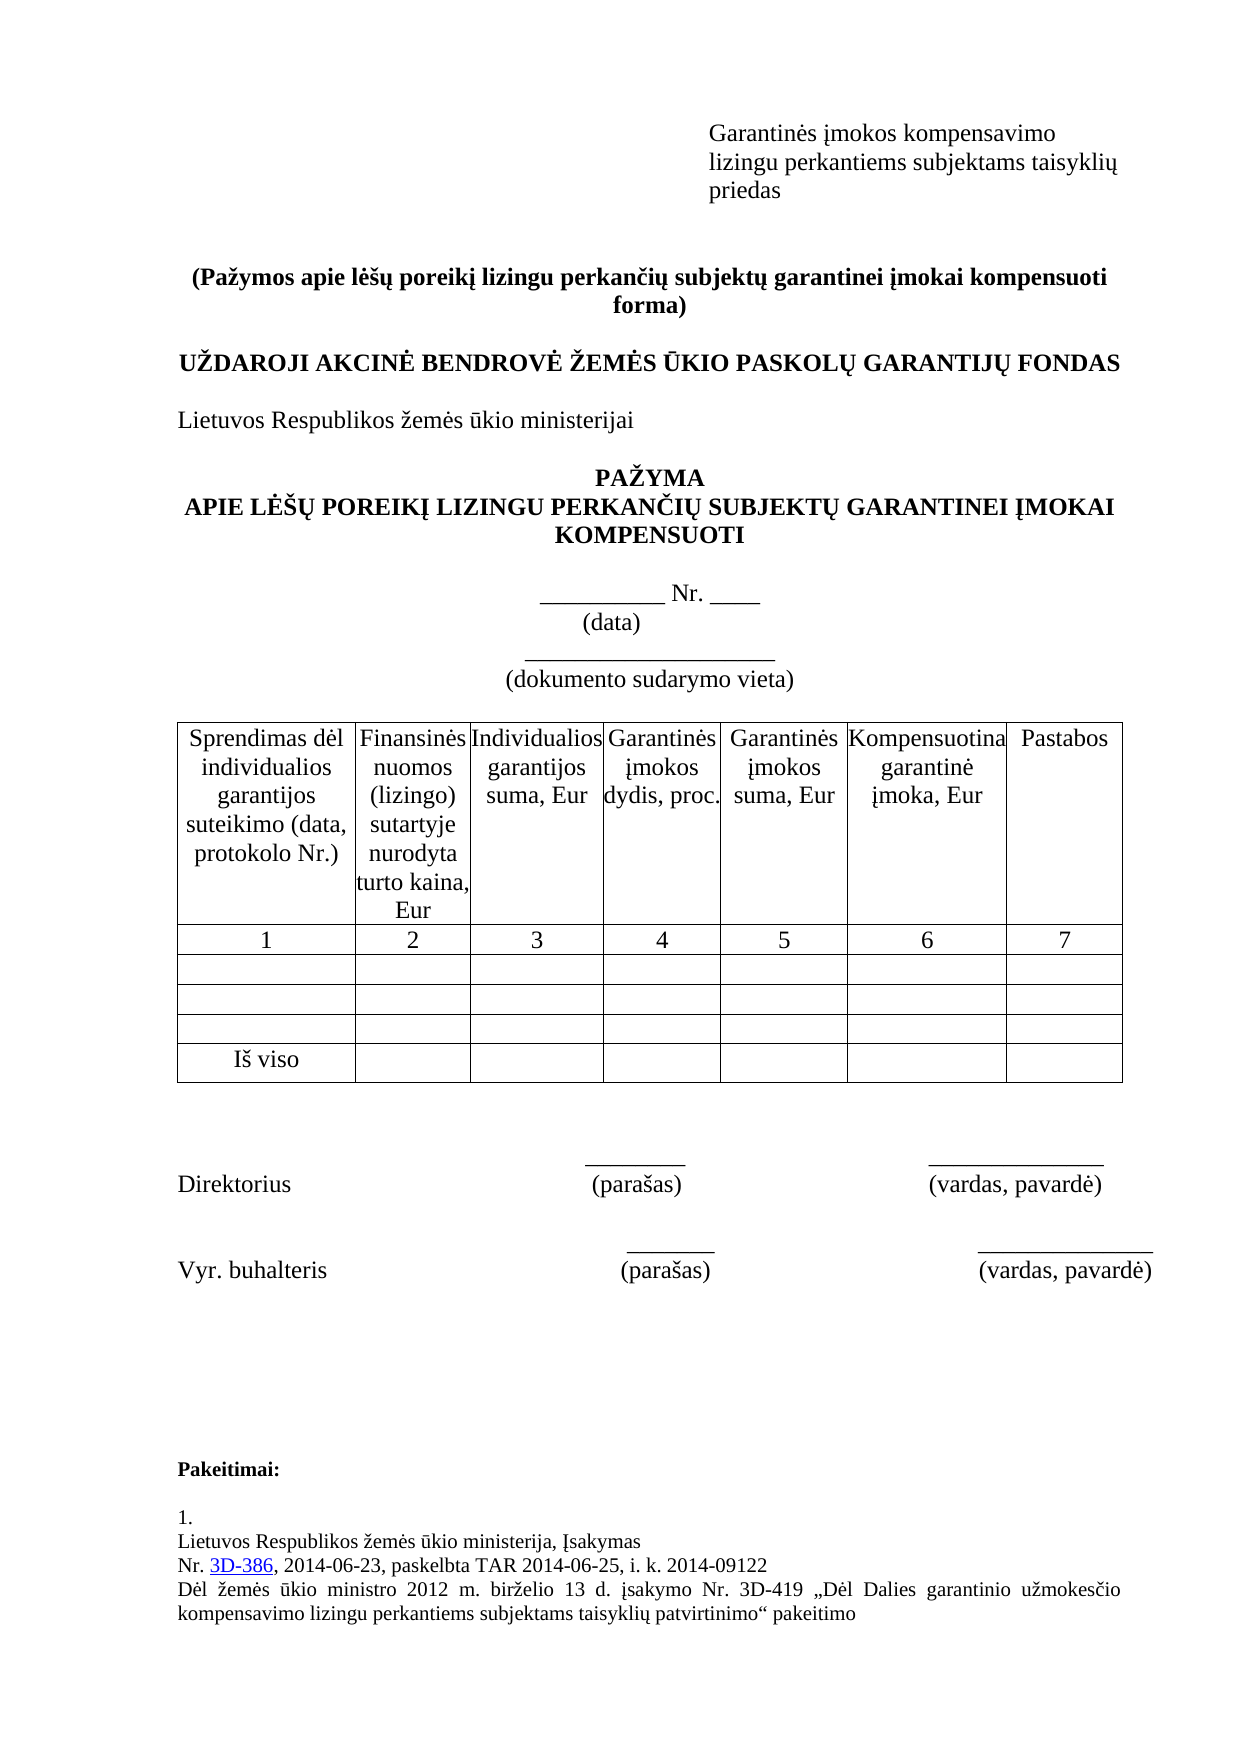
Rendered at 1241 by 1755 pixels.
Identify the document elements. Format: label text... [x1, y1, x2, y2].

table_header [177, 1227, 484, 1255]
table_cell [356, 955, 470, 984]
table_cell 4 [604, 925, 720, 954]
table_cell [471, 1044, 603, 1082]
table_header ______________ [957, 1227, 1154, 1255]
table_header Finansinės nuomos (lizingo) sutartyje nurodyta turto kaina, Eur [356, 723, 470, 924]
table_cell 2 [356, 925, 470, 954]
text Pakeitimai: [177, 1457, 1122, 1481]
text Garantinės įmokos kompensavimo [709, 118, 1122, 147]
table_cell [1007, 1044, 1122, 1082]
table_cell [744, 1083, 928, 1140]
text 1. [177, 1505, 1122, 1529]
text Nr. 3D-386, 2014-06-23, paskelbta TAR 2014-06-25, i. k. 2014-09122 [177, 1553, 1122, 1577]
text lizingu perkantiems subjektams taisyklių [709, 147, 1122, 176]
table_cell [178, 985, 355, 1013]
table_cell [1007, 1015, 1122, 1043]
text Dėl žemės ūkio ministro 2012 m. birželio 13 d. įsakymo Nr. 3D-419 „Dėl Dalies garantinio užmokesčio kompensavimo lizingu perkantiems subjektams taisyklių patvirtinimo“ pakeitimo [177, 1577, 1122, 1625]
table_header [484, 1227, 601, 1255]
table_cell [744, 1140, 928, 1169]
table_cell [401, 1083, 585, 1140]
table_cell [604, 1015, 720, 1043]
table_cell 7 [1007, 925, 1122, 954]
table_cell [604, 985, 720, 1013]
table_cell [356, 985, 470, 1013]
table_cell [177, 1140, 401, 1169]
table_cell 5 [721, 925, 847, 954]
table_cell [848, 1044, 1006, 1082]
table_cell [1007, 955, 1122, 984]
table_cell [770, 1255, 957, 1284]
table_cell Vyr. buhalteris [177, 1255, 484, 1284]
table_cell Direktorius [177, 1169, 401, 1198]
table_cell [929, 1083, 1122, 1140]
table_cell [471, 1015, 603, 1043]
table_cell [484, 1255, 601, 1284]
table_cell [721, 955, 847, 984]
table_cell 6 [848, 925, 1006, 954]
table_cell [178, 955, 355, 984]
text priedas [709, 176, 1122, 204]
table_cell [585, 1083, 744, 1140]
table_cell (vardas, pavardė) [957, 1255, 1154, 1284]
table_cell [721, 1015, 847, 1043]
text Lietuvos Respublikos žemės ūkio ministerijai [177, 406, 1122, 434]
table_header _______ [601, 1227, 770, 1255]
table_header [770, 1227, 957, 1255]
table_cell ______________ [929, 1140, 1122, 1169]
table_cell [604, 955, 720, 984]
table_cell [401, 1140, 585, 1169]
table_header Individualios garantijos suma, Eur [471, 723, 603, 924]
text __________ Nr. ____ [177, 578, 1122, 607]
text ____________________ [177, 636, 1122, 664]
table_header Garantinės įmokos dydis, proc. [604, 723, 720, 924]
text (dokumento sudarymo vieta) [177, 664, 1122, 693]
table_cell [471, 985, 603, 1013]
table_cell (parašas) [601, 1255, 770, 1284]
table_cell (vardas, pavardė) [929, 1169, 1122, 1198]
table_cell ________ [585, 1140, 744, 1169]
table_cell [401, 1169, 585, 1198]
text PAŽYMA [177, 463, 1122, 492]
table_cell [848, 985, 1006, 1013]
table_cell [471, 955, 603, 984]
text (Pažymos apie lėšų poreikį lizingu perkančių subjektų garantinei įmokai kompensuoti forma) [177, 262, 1122, 319]
table_header Kompensuotina garantinė įmoka, Eur [848, 723, 1006, 924]
table_cell [721, 985, 847, 1013]
text UŽDAROJI AKCINĖ BENDROVĖ ŽEMĖS ŪKIO PASKOLŲ GARANTIJŲ FONDAS [177, 348, 1122, 377]
table_cell [178, 1015, 355, 1043]
table_cell [848, 955, 1006, 984]
table_header Garantinės įmokos suma, Eur [721, 723, 847, 924]
table_cell Iš viso [178, 1044, 355, 1082]
table_header Pastabos [1007, 723, 1122, 924]
table_cell [356, 1044, 470, 1082]
table_cell [744, 1169, 928, 1198]
table_cell 1 [178, 925, 355, 954]
table_cell [604, 1044, 720, 1082]
table_cell (parašas) [585, 1169, 744, 1198]
table_cell [721, 1044, 847, 1082]
table_cell [356, 1015, 470, 1043]
text APIE LĖŠŲ POREIKĮ LIZINGU PERKANČIŲ SUBJEKTŲ GARANTINEI ĮMOKAI KOMPENSUOTI [177, 492, 1122, 549]
table_cell [848, 1015, 1006, 1043]
table_header Sprendimas dėl individualios garantijos suteikimo (data, protokolo Nr.) [178, 723, 355, 924]
table_cell 3 [471, 925, 603, 954]
table_cell [1007, 985, 1122, 1013]
table_cell [177, 1083, 401, 1140]
text Lietuvos Respublikos žemės ūkio ministerija, Įsakymas [177, 1529, 1122, 1553]
text (data) [100, 607, 1122, 636]
